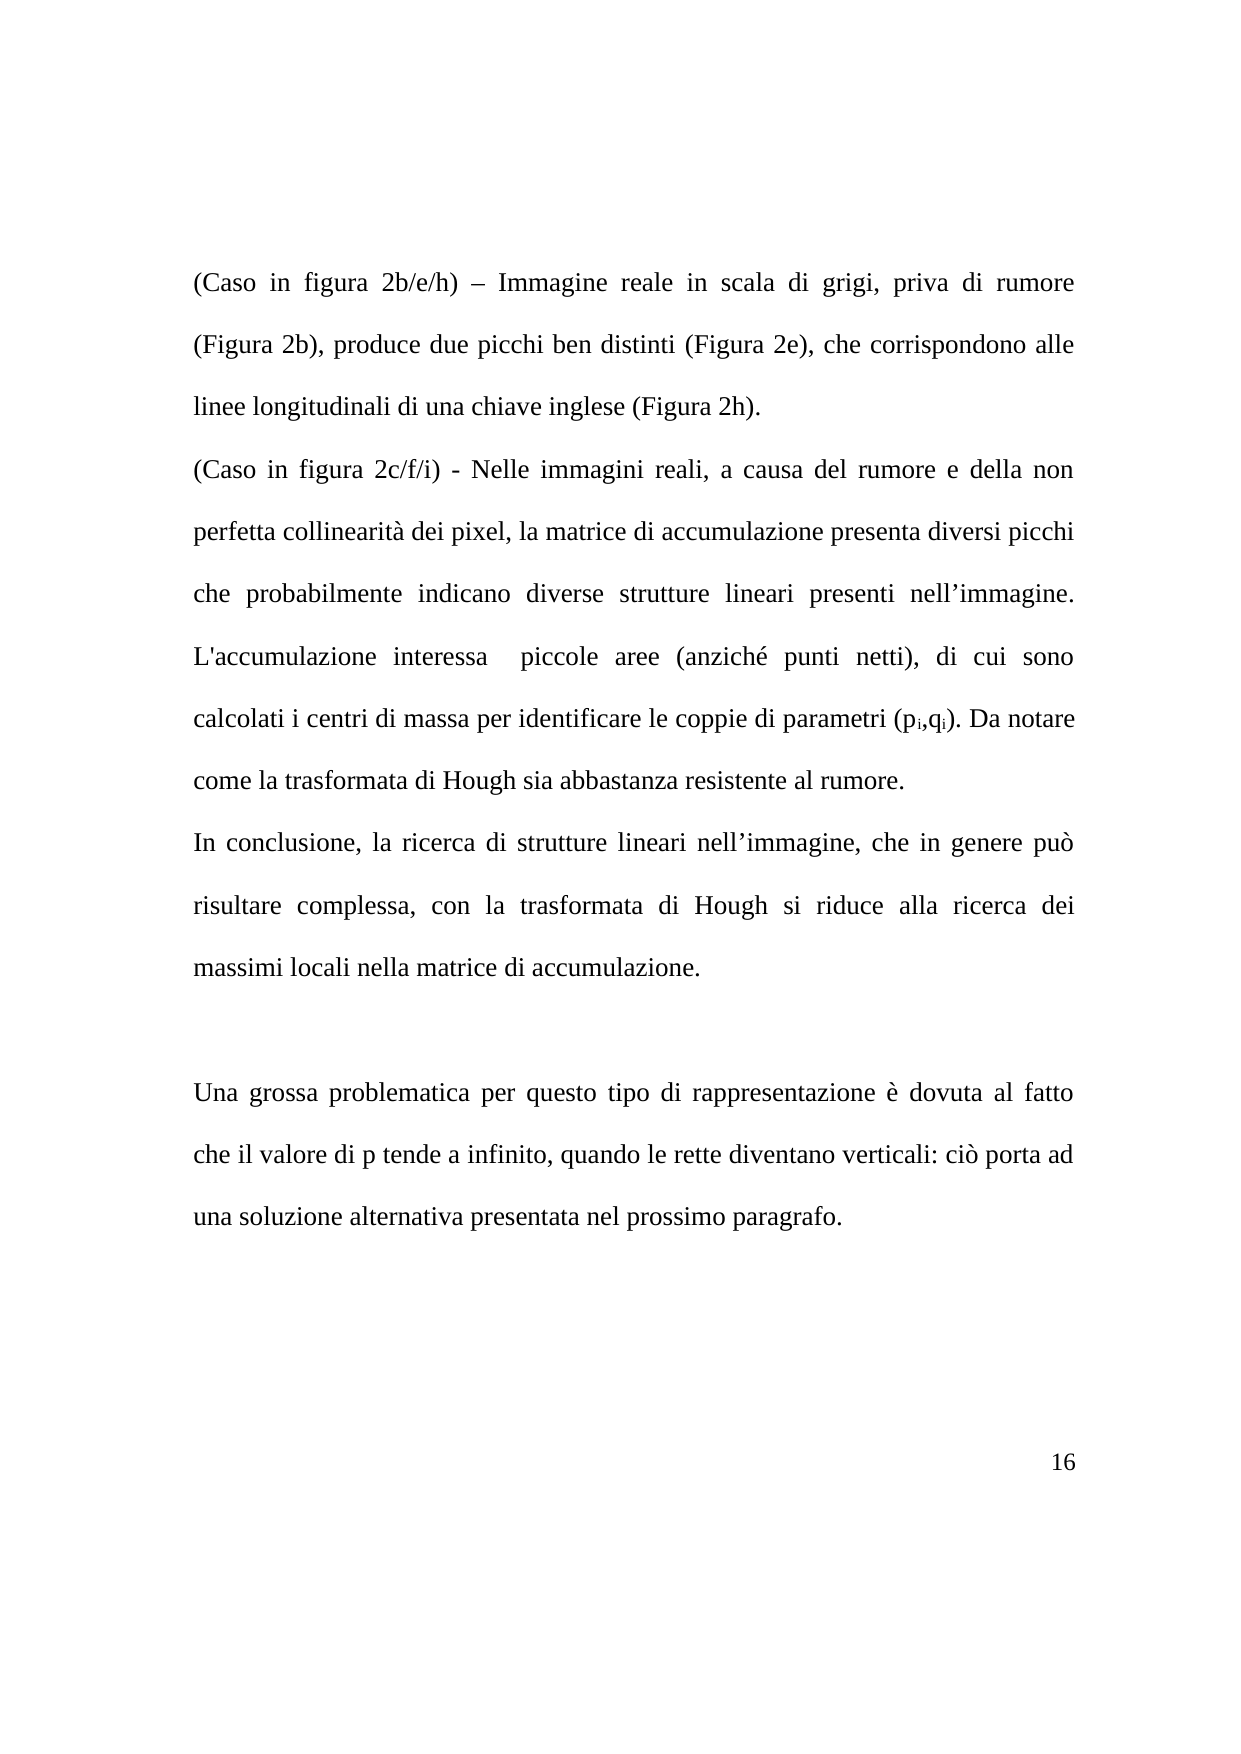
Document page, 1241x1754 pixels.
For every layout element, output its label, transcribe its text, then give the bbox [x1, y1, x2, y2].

text Una grossa problematica per questo tipo di rappresentazione è dovuta al fatto che il valore di p tende a infinito, quando le rette diventano verticali: ciò porta ad una soluzione alternativa presentata nel prossimo paragrafo. [193, 1076, 1075, 1231]
text (Caso in figura 2b/e/h) – Immagine reale in scala di grigi, priva di rumore (Figura 2b), produce due picchi ben distinti (Figura 2e), che corrispondono alle linee longitudinali di una chiave inglese (Figura 2h). [193, 266, 1075, 422]
text In conclusione, la ricerca di strutture lineari nell’immagine, che in genere può risultare complessa, con la trasformata di Hough si riduce alla ricerca dei massimi locali nella matrice di accumulazione. [193, 827, 1075, 982]
text (Caso in figura 2c/f/i) - Nelle immagini reali, a causa del rumore e della non perfetta collinearità dei pixel, la matrice di accumulazione presenta diversi picchi che probabilmente indicano diverse strutture lineari presenti nell’immagine. L'accumulazione interessa piccole aree (anziché punti netti), di cui sono calcolati i centri di massa per identificare le coppie di parametri (pi,qi). Da notare come la trasformata di Hough sia abbastanza resistente al rumore. [193, 453, 1075, 795]
